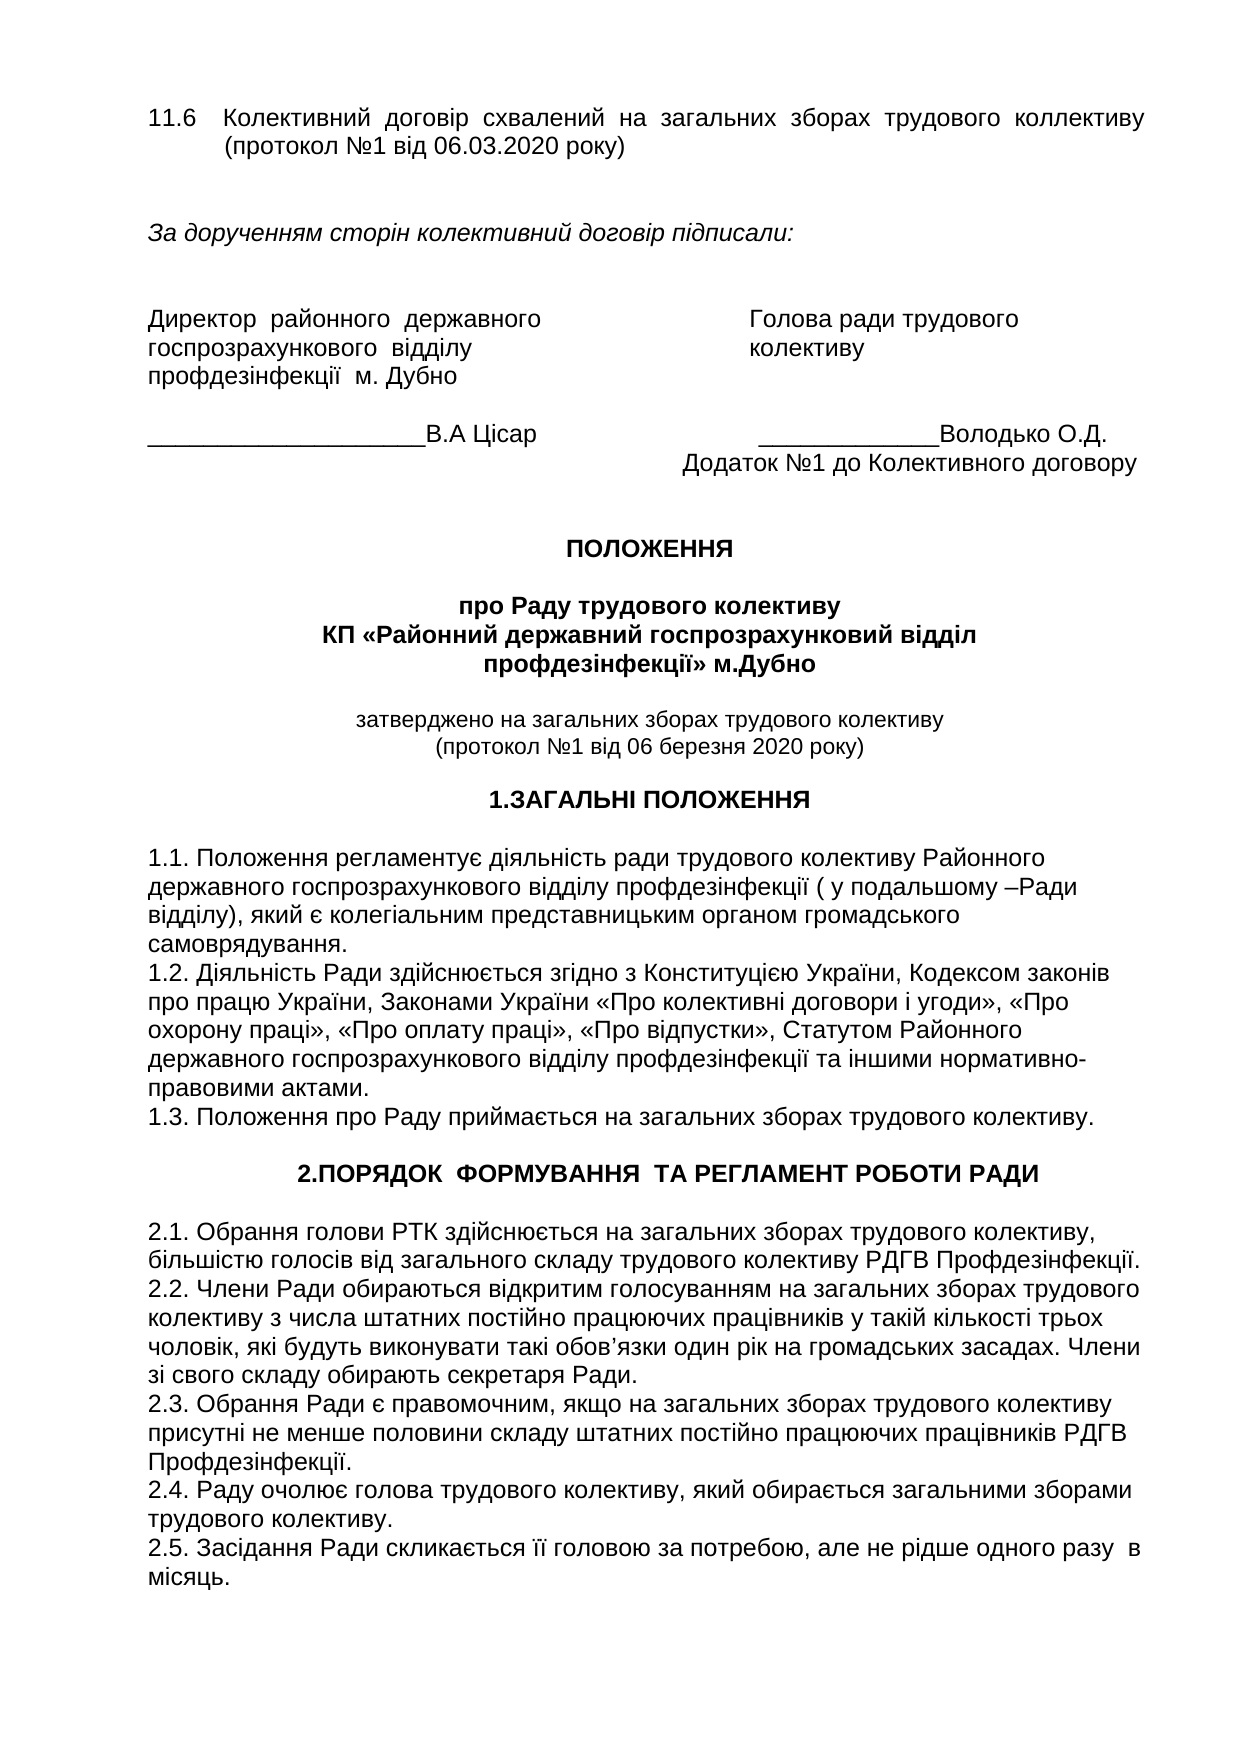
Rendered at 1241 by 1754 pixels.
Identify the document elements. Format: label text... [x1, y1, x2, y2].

text 2.4. Раду очолює голова трудового колективу, який обирається загальними зборами трудового колективу. [148, 1475, 1152, 1533]
text 2.1. Обрання голови РТК здійснюється на загальних зборах трудового колективу, більшістю голосів від загального складу трудового колективу РДГВ Профдезінфекції. [148, 1217, 1152, 1274]
text (протокол №1 від 06.03.2020 року) [148, 131, 1152, 160]
text За дорученням сторін колективний договір підписали: [148, 218, 1152, 246]
text госпрозрахункового відділу колективу [148, 333, 1152, 361]
text Директор районного державного Голова ради трудового [148, 304, 1152, 333]
text 2.2. Члени Ради обираються відкритим голосуванням на загальних зборах трудового колективу з числа штатних постійно працюючих працівників у такій кількості трьох чоловік, які будуть виконувати такі обов’язки один рік на громадських засадах. Члени зі свого складу обирають секретаря Ради. [148, 1274, 1152, 1389]
text про Раду трудового колективу [148, 591, 1152, 620]
text ____________________В.А Цісар _____________Володько О.Д. [148, 419, 1152, 448]
text 1.ЗАГАЛЬНІ ПОЛОЖЕННЯ [148, 785, 1152, 814]
text 1.3. Положення про Раду приймається на загальних зборах трудового колективу. [148, 1102, 1152, 1130]
text ПОЛОЖЕННЯ [148, 534, 1152, 563]
text профдезінфекції» м.Дубно [148, 649, 1152, 678]
text Додаток №1 до Колективного договору [148, 448, 1152, 476]
list Колективний договір схвалений на загальних зборах трудового коллективу [148, 103, 1152, 131]
text КП «Районний державний госпрозрахунковий відділ [148, 620, 1152, 649]
text затверджено на загальних зборах трудового колективу [148, 706, 1152, 733]
text профдезінфекції м. Дубно [148, 361, 1152, 390]
text 1.1. Положення регламентує діяльність ради трудового колективу Районного державного госпрозрахункового відділу профдезінфекції ( у подальшому –Ради відділу), який є колегіальним представницьким органом громадського самоврядування. [148, 843, 1152, 958]
text 1.2. Діяльність Ради здійснюється згідно з Конституцією України, Кодексом законів про працю України, Законами України «Про колективні договори і угоди», «Про охорону праці», «Про оплату праці», «Про відпустки», Статутом Районного державного госпрозрахункового відділу профдезінфекції та іншими нормативно-правовими актами. [148, 958, 1152, 1102]
text (протокол №1 від 06 березня 2020 року) [148, 733, 1152, 759]
text 2.5. Засідання Ради скликається її головою за потребою, але не рідше одного разу в місяць. [148, 1533, 1152, 1590]
text 2.3. Обрання Ради є правомочним, якщо на загальних зборах трудового колективу присутні не менше половини складу штатних постійно працюючих працівників РДГВ Профдезінфекції. [148, 1389, 1152, 1475]
text 2.ПОРЯДОК ФОРМУВАННЯ ТА РЕГЛАМЕНТ РОБОТИ РАДИ [185, 1159, 1152, 1188]
